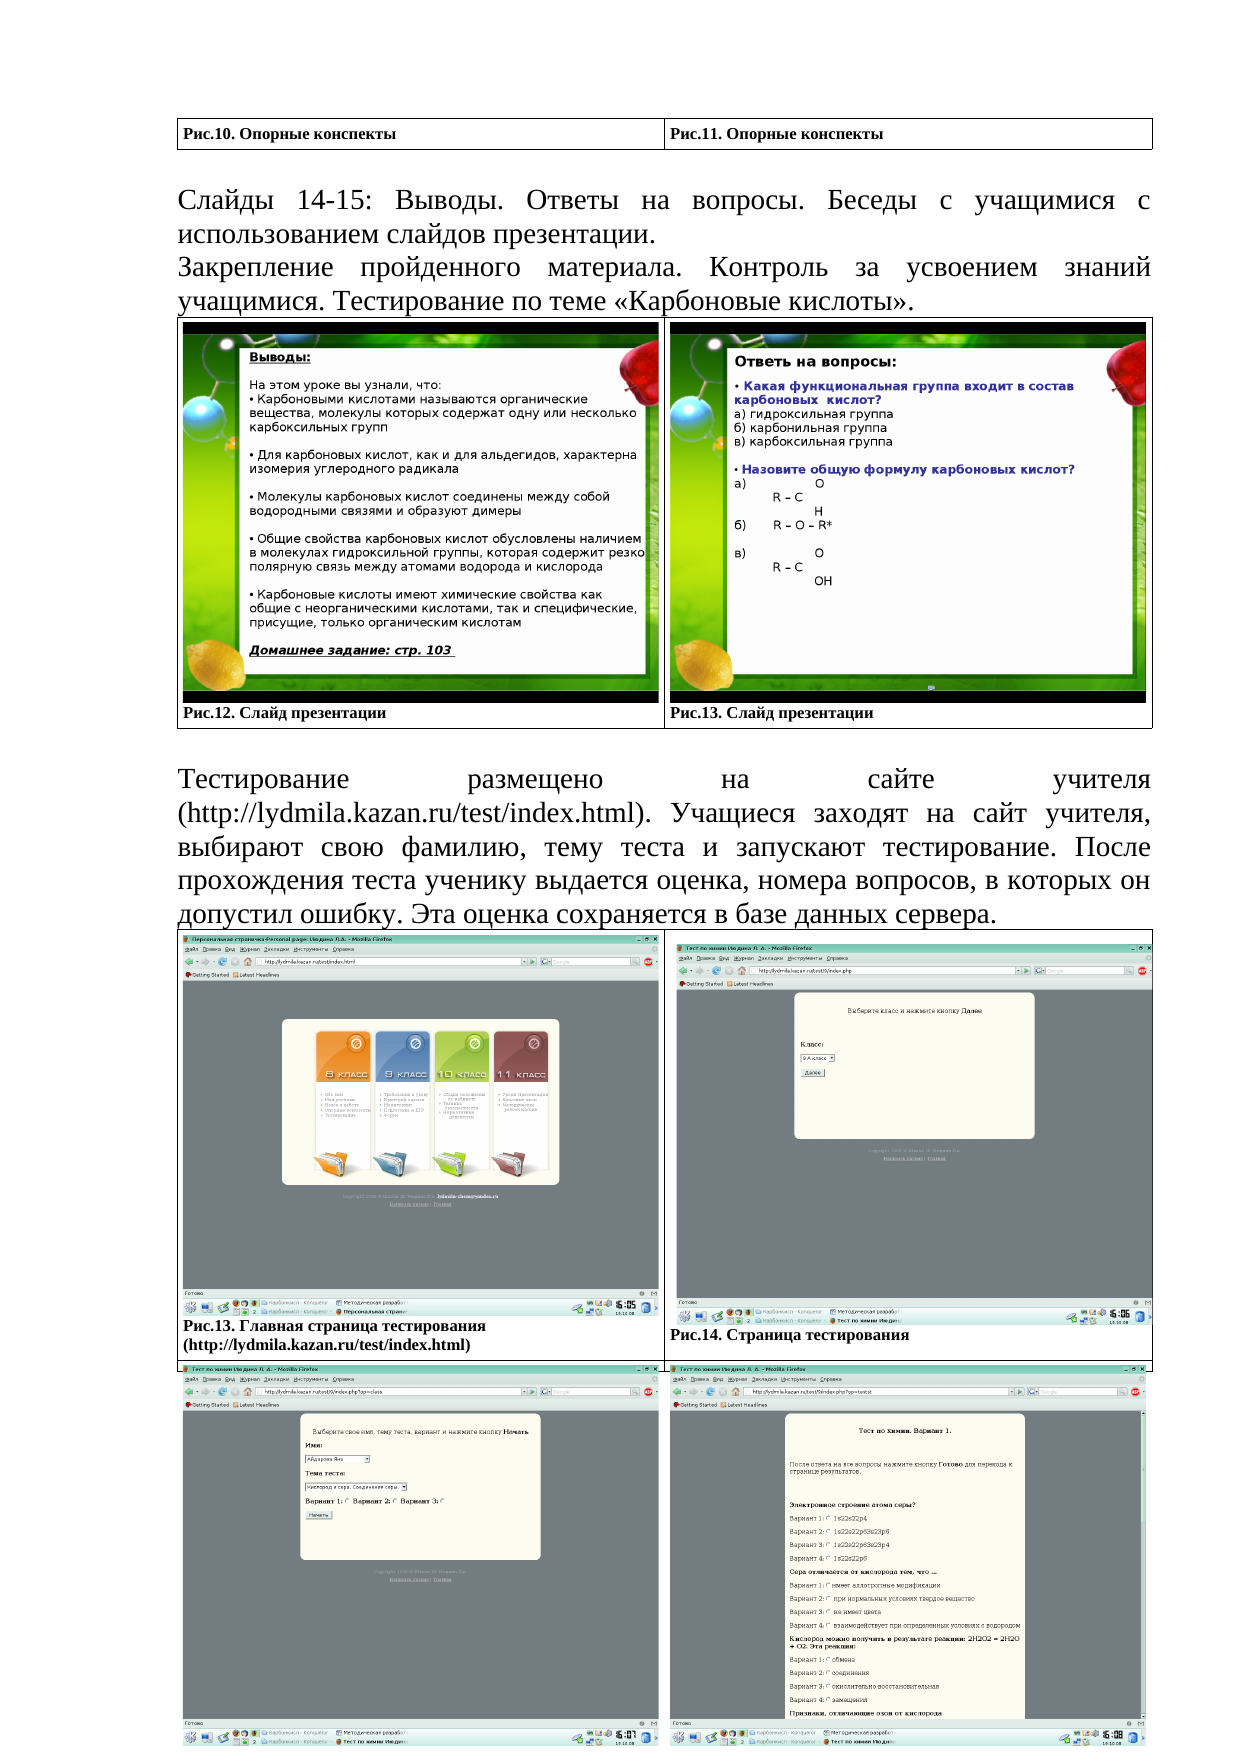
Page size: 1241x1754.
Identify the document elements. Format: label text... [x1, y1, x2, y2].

table_header [665, 930, 1152, 944]
table_cell Рис.10. Опорные конспекты [178, 119, 664, 149]
table_cell Рис.11. Опорные конспекты [665, 119, 1152, 149]
picture [182, 935, 659, 1316]
table_cell [665, 1361, 1152, 1371]
picture [182, 1365, 659, 1746]
table_header [178, 318, 664, 322]
table_cell [178, 1361, 664, 1371]
text Тестирование размещено на сайте учителя (http://lydmila.kazan.ru/test/index.html). Учащиеся заходят на сайт учителя, выбирают свою фамилию, тему теста и запускают тестирование. После прохождения теста ученику выдается оценка, номера вопросов, в которых он допустил ошибку. Эта оценка сохраняется в базе данных сервера. [177, 762, 1152, 929]
table_header Рис.12. Слайд презентации [178, 323, 664, 728]
table_header Рис.13. Главная страница тестирования (http://lydmila.kazan.ru/test/index.html) [178, 930, 664, 1360]
picture [182, 322, 659, 703]
picture [670, 322, 1146, 703]
text Закрепление пройденного материала. Контроль за усвоением знаний учащимися. Тестирование по теме «Карбоновые кислоты». [177, 249, 1152, 317]
text Слайды 14-15: Выводы. Ответы на вопросы. Беседы с учащимися с использованием слайдов презентации. [177, 182, 1152, 249]
table_header Рис.13. Слайд презентации [665, 323, 1152, 728]
picture [670, 1365, 1146, 1746]
picture [676, 944, 1153, 1325]
table_header Рис.14. Страница тестирования [665, 945, 1152, 1360]
table_header [665, 318, 1152, 322]
